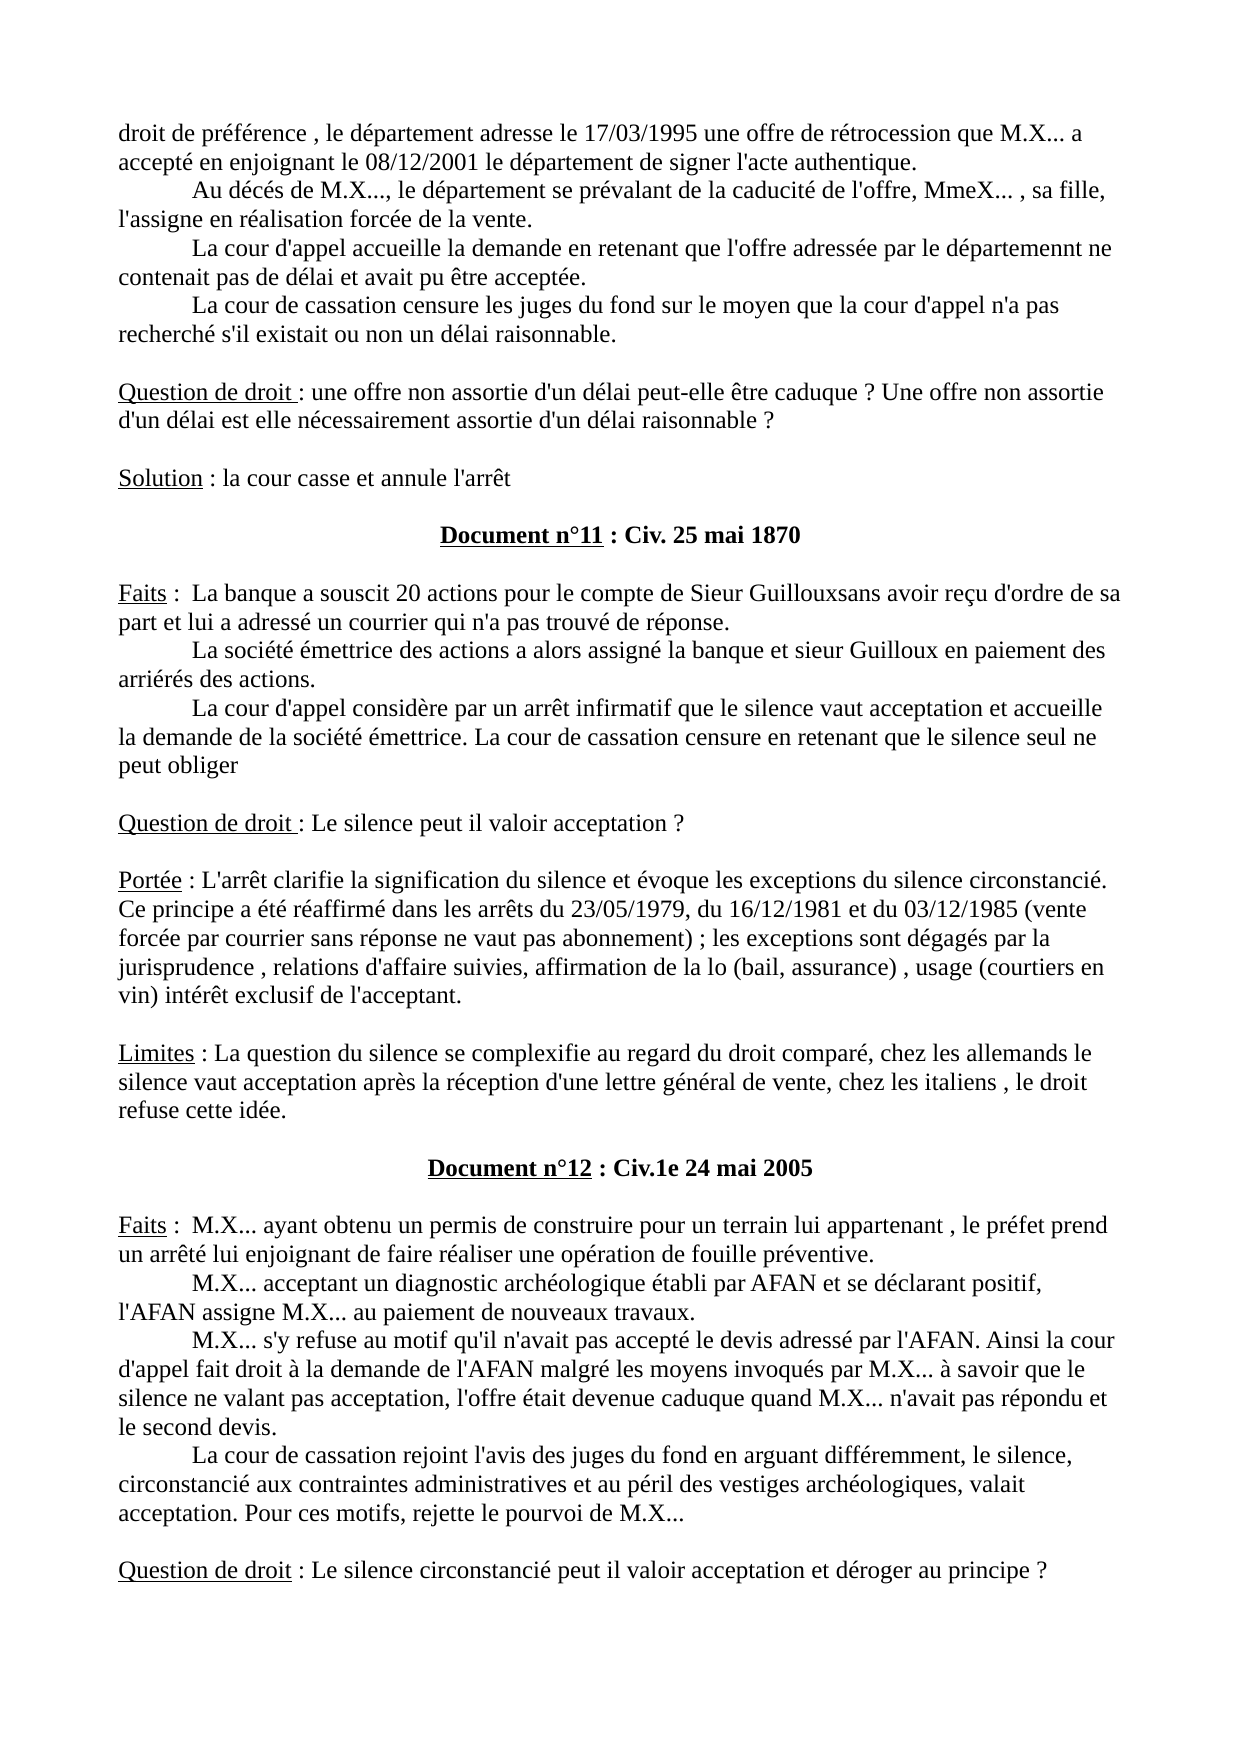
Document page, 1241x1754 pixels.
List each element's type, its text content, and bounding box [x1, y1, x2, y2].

text Faits : M.X... ayant obtenu un permis de construire pour un terrain lui appartenant , le préfet prend un arrêté lui enjoignant de faire réaliser une opération de fouille préventive. [118, 1211, 1122, 1268]
text La cour de cassation censure les juges du fond sur le moyen que la cour d'appel n'a pas recherché s'il existait ou non un délai raisonnable. [118, 291, 1122, 348]
text La cour de cassation rejoint l'avis des juges du fond en arguant différemment, le silence, circonstancié aux contraintes administratives et au péril des vestiges archéologiques, valait acceptation. Pour ces motifs, rejette le pourvoi de M.X... [118, 1441, 1122, 1527]
text droit de préférence , le département adresse le 17/03/1995 une offre de rétrocession que M.X... a accepté en enjoignant le 08/12/2001 le département de signer l'acte authentique. [118, 118, 1122, 176]
text Document n°11 : Civ. 25 mai 1870 [118, 521, 1122, 549]
text La société émettrice des actions a alors assigné la banque et sieur Guilloux en paiement des arriérés des actions. [118, 636, 1122, 693]
text M.X... s'y refuse au motif qu'il n'avait pas accepté le devis adressé par l'AFAN. Ainsi la cour d'appel fait droit à la demande de l'AFAN malgré les moyens invoqués par M.X... à savoir que le silence ne valant pas acceptation, l'offre était devenue caduque quand M.X... n'avait pas répondu et le second devis. [118, 1326, 1122, 1441]
text Limites : La question du silence se complexifie au regard du droit comparé, chez les allemands le silence vaut acceptation après la réception d'une lettre général de vente, chez les italiens , le droit refuse cette idée. [118, 1038, 1122, 1124]
text Faits : La banque a souscit 20 actions pour le compte de Sieur Guillouxsans avoir reçu d'ordre de sa part et lui a adressé un courrier qui n'a pas trouvé de réponse. [118, 578, 1122, 636]
text Question de droit : Le silence circonstancié peut il valoir acceptation et déroger au principe ? [118, 1556, 1122, 1584]
text Portée : L'arrêt clarifie la signification du silence et évoque les exceptions du silence circonstancié. Ce principe a été réaffirmé dans les arrêts du 23/05/1979, du 16/12/1981 et du 03/12/1985 (vente forcée par courrier sans réponse ne vaut pas abonnement) ; les exceptions sont dégagés par la jurisprudence , relations d'affaire suivies, affirmation de la lo (bail, assurance) , usage (courtiers en vin) intérêt exclusif de l'acceptant. [118, 866, 1122, 1009]
text M.X... acceptant un diagnostic archéologique établi par AFAN et se déclarant positif, l'AFAN assigne M.X... au paiement de nouveaux travaux. [118, 1268, 1122, 1326]
text Solution : la cour casse et annule l'arrêt [118, 463, 1122, 492]
text Question de droit : Le silence peut il valoir acceptation ? [118, 808, 1122, 837]
text Document n°12 : Civ.1e 24 mai 2005 [118, 1153, 1122, 1182]
text Question de droit : une offre non assortie d'un délai peut-elle être caduque ? Une offre non assortie d'un délai est elle nécessairement assortie d'un délai raisonnable ? [118, 377, 1122, 434]
text Au décés de M.X..., le département se prévalant de la caducité de l'offre, MmeX... , sa fille, l'assigne en réalisation forcée de la vente. [118, 176, 1122, 233]
text La cour d'appel considère par un arrêt infirmatif que le silence vaut acceptation et accueille la demande de la société émettrice. La cour de cassation censure en retenant que le silence seul ne peut obliger [118, 693, 1122, 779]
text La cour d'appel accueille la demande en retenant que l'offre adressée par le départemennt ne contenait pas de délai et avait pu être acceptée. [118, 233, 1122, 291]
